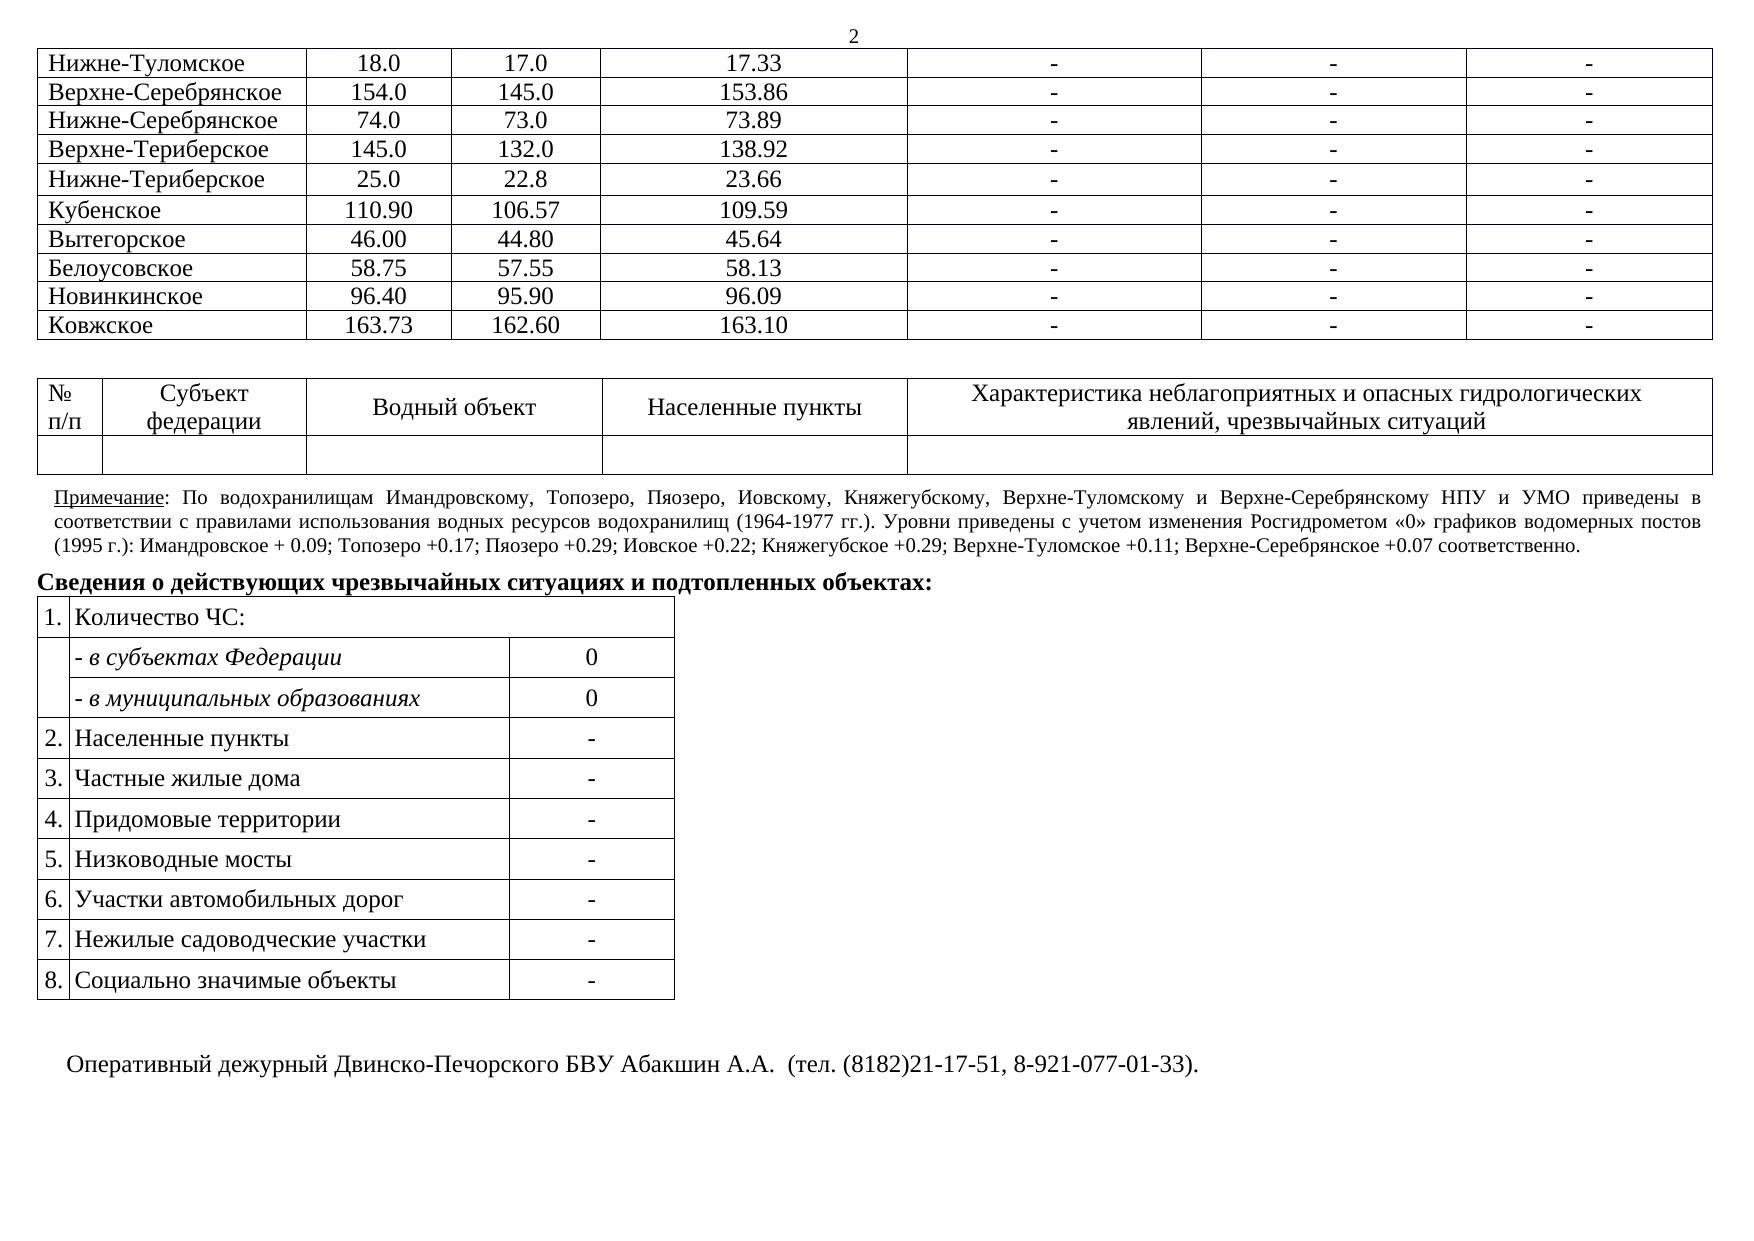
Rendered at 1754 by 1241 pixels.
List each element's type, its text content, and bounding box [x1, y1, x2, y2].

table_header Количество ЧС: [70, 597, 674, 637]
table_cell - [1467, 282, 1712, 310]
table_cell Кубенское [38, 196, 306, 224]
table_cell - [908, 254, 1201, 281]
table_cell 106.57 [452, 196, 600, 224]
table_cell - [908, 106, 1201, 134]
table_cell - [1202, 49, 1466, 77]
table_cell Участки автомобильных дорог [70, 880, 509, 919]
table_cell - [1202, 282, 1466, 310]
table_cell 145.0 [452, 78, 600, 105]
table_cell Ковжское [38, 311, 306, 339]
table_cell 44.80 [452, 225, 600, 252]
table_cell 138.92 [601, 135, 907, 163]
table_cell - [510, 799, 674, 838]
text Оперативный дежурный Двинско-Печорского БВУ Абакшин А.А. (тел. (8182)21-17-51, 8-921-077-01-33). [66, 1049, 1713, 1078]
table_header Населенные пункты [603, 379, 907, 435]
table_cell 153.86 [601, 78, 907, 105]
table_cell Верхне-Серебрянское [38, 78, 306, 105]
table_header Водный объект [307, 379, 602, 435]
table_cell - [1467, 78, 1712, 105]
table_header Характеристика неблагоприятных и опасных гидрологических явлений, чрезвычайных ситуаций [908, 379, 1712, 435]
table_cell [38, 638, 69, 717]
table_cell 17.33 [601, 49, 907, 77]
table_cell 23.66 [601, 164, 907, 195]
table_cell - [1467, 254, 1712, 281]
table_cell 58.75 [307, 254, 451, 281]
table_cell [603, 436, 907, 474]
table_cell 73.89 [601, 106, 907, 134]
table_cell Нежилые садоводческие участки [70, 920, 509, 959]
table_cell 74.0 [307, 106, 451, 134]
table_cell Верхне-Териберское [38, 135, 306, 163]
table_cell - [1202, 196, 1466, 224]
table_cell - [1467, 311, 1712, 339]
table_cell Нижне-Серебрянское [38, 106, 306, 134]
table_cell 109.59 [601, 196, 907, 224]
table_cell 6. [38, 880, 69, 919]
table_cell - в субъектах Федерации [70, 638, 509, 677]
table_cell 145.0 [307, 135, 451, 163]
table_cell - [1467, 164, 1712, 195]
table_cell 2. [38, 718, 69, 757]
table_cell 25.0 [307, 164, 451, 195]
table_cell 0 [510, 678, 674, 717]
table_cell [103, 436, 306, 474]
table_cell - [1202, 164, 1466, 195]
table_cell Белоусовское [38, 254, 306, 281]
table_cell Придомовые территории [70, 799, 509, 838]
table_cell 73.0 [452, 106, 600, 134]
table_cell - [1202, 106, 1466, 134]
table_cell - [510, 718, 674, 757]
table_cell - [908, 311, 1201, 339]
table_cell Нижне-Териберское [38, 164, 306, 195]
table_cell - [908, 78, 1201, 105]
table_cell 17.0 [452, 49, 600, 77]
table_cell - [510, 920, 674, 959]
table_cell - [908, 282, 1201, 310]
table_cell 96.09 [601, 282, 907, 310]
table_cell [38, 436, 102, 474]
table_cell 96.40 [307, 282, 451, 310]
table_cell Вытегорское [38, 225, 306, 252]
table_cell 5. [38, 839, 69, 878]
table_cell 58.13 [601, 254, 907, 281]
table_cell 162.60 [452, 311, 600, 339]
table_cell 0 [510, 638, 674, 677]
table_cell - [510, 960, 674, 999]
table_cell - [1202, 254, 1466, 281]
table_header Субъект федерации [103, 379, 306, 435]
table_cell - [1202, 311, 1466, 339]
table_cell - [1467, 225, 1712, 252]
table_cell 95.90 [452, 282, 600, 310]
table_cell 132.0 [452, 135, 600, 163]
table_cell 3. [38, 759, 69, 798]
table_cell Новинкинское [38, 282, 306, 310]
table_cell 163.10 [601, 311, 907, 339]
table_cell 163.73 [307, 311, 451, 339]
table_cell 7. [38, 920, 69, 959]
table_cell - [510, 880, 674, 919]
table_cell 45.64 [601, 225, 907, 252]
table_cell Частные жилые дома [70, 759, 509, 798]
table_cell - [1467, 135, 1712, 163]
table_cell 22.8 [452, 164, 600, 195]
table_cell - [908, 135, 1201, 163]
table_cell - [908, 225, 1201, 252]
table_cell - [510, 759, 674, 798]
table_cell - [510, 839, 674, 878]
table_cell 46.00 [307, 225, 451, 252]
table_cell - [908, 196, 1201, 224]
table_cell - [1202, 135, 1466, 163]
table_cell 154.0 [307, 78, 451, 105]
text Примечание: По водохранилищам Имандровскому, Топозеро, Пяозеро, Иовскому, Княжегубскому, Верхне-Туломскому и Верхне-Серебрянскому НПУ и УМО приведены в соответствии с правилами использования водных ресурсов водохранилищ (1964-1977 гг.). Уровни приведены с учетом изменения Росгидрометом «0» графиков водомерных постов (1995 г.): Имандровское + 0.09; Топозеро +0.17; Пяозеро +0.29; Иовское +0.22; Княжегубское +0.29; Верхне-Туломское +0.11; Верхне-Серебрянское +0.07 соответственно. [54, 485, 1703, 557]
table_cell Нижне-Туломское [38, 49, 306, 77]
table_header № п/п [38, 379, 102, 435]
table_cell 57.55 [452, 254, 600, 281]
table_cell - [1467, 106, 1712, 134]
table_cell - [1202, 225, 1466, 252]
table_cell [307, 436, 602, 474]
table_cell Населенные пункты [70, 718, 509, 757]
text Сведения о действующих чрезвычайных ситуациях и подтопленных объектах: [37, 567, 1713, 596]
table_cell 4. [38, 799, 69, 838]
table_cell 110.90 [307, 196, 451, 224]
table_cell 8. [38, 960, 69, 999]
table_cell [908, 436, 1712, 474]
table_cell - [1467, 196, 1712, 224]
table_header 1. [38, 597, 69, 637]
table_cell - [908, 49, 1201, 77]
table_cell - [908, 164, 1201, 195]
table_cell Социально значимые объекты [70, 960, 509, 999]
table_cell - [1467, 49, 1712, 77]
table_cell 18.0 [307, 49, 451, 77]
table_cell Низководные мосты [70, 839, 509, 878]
table_cell - [1202, 78, 1466, 105]
table_cell - в муниципальных образованиях [70, 678, 509, 717]
